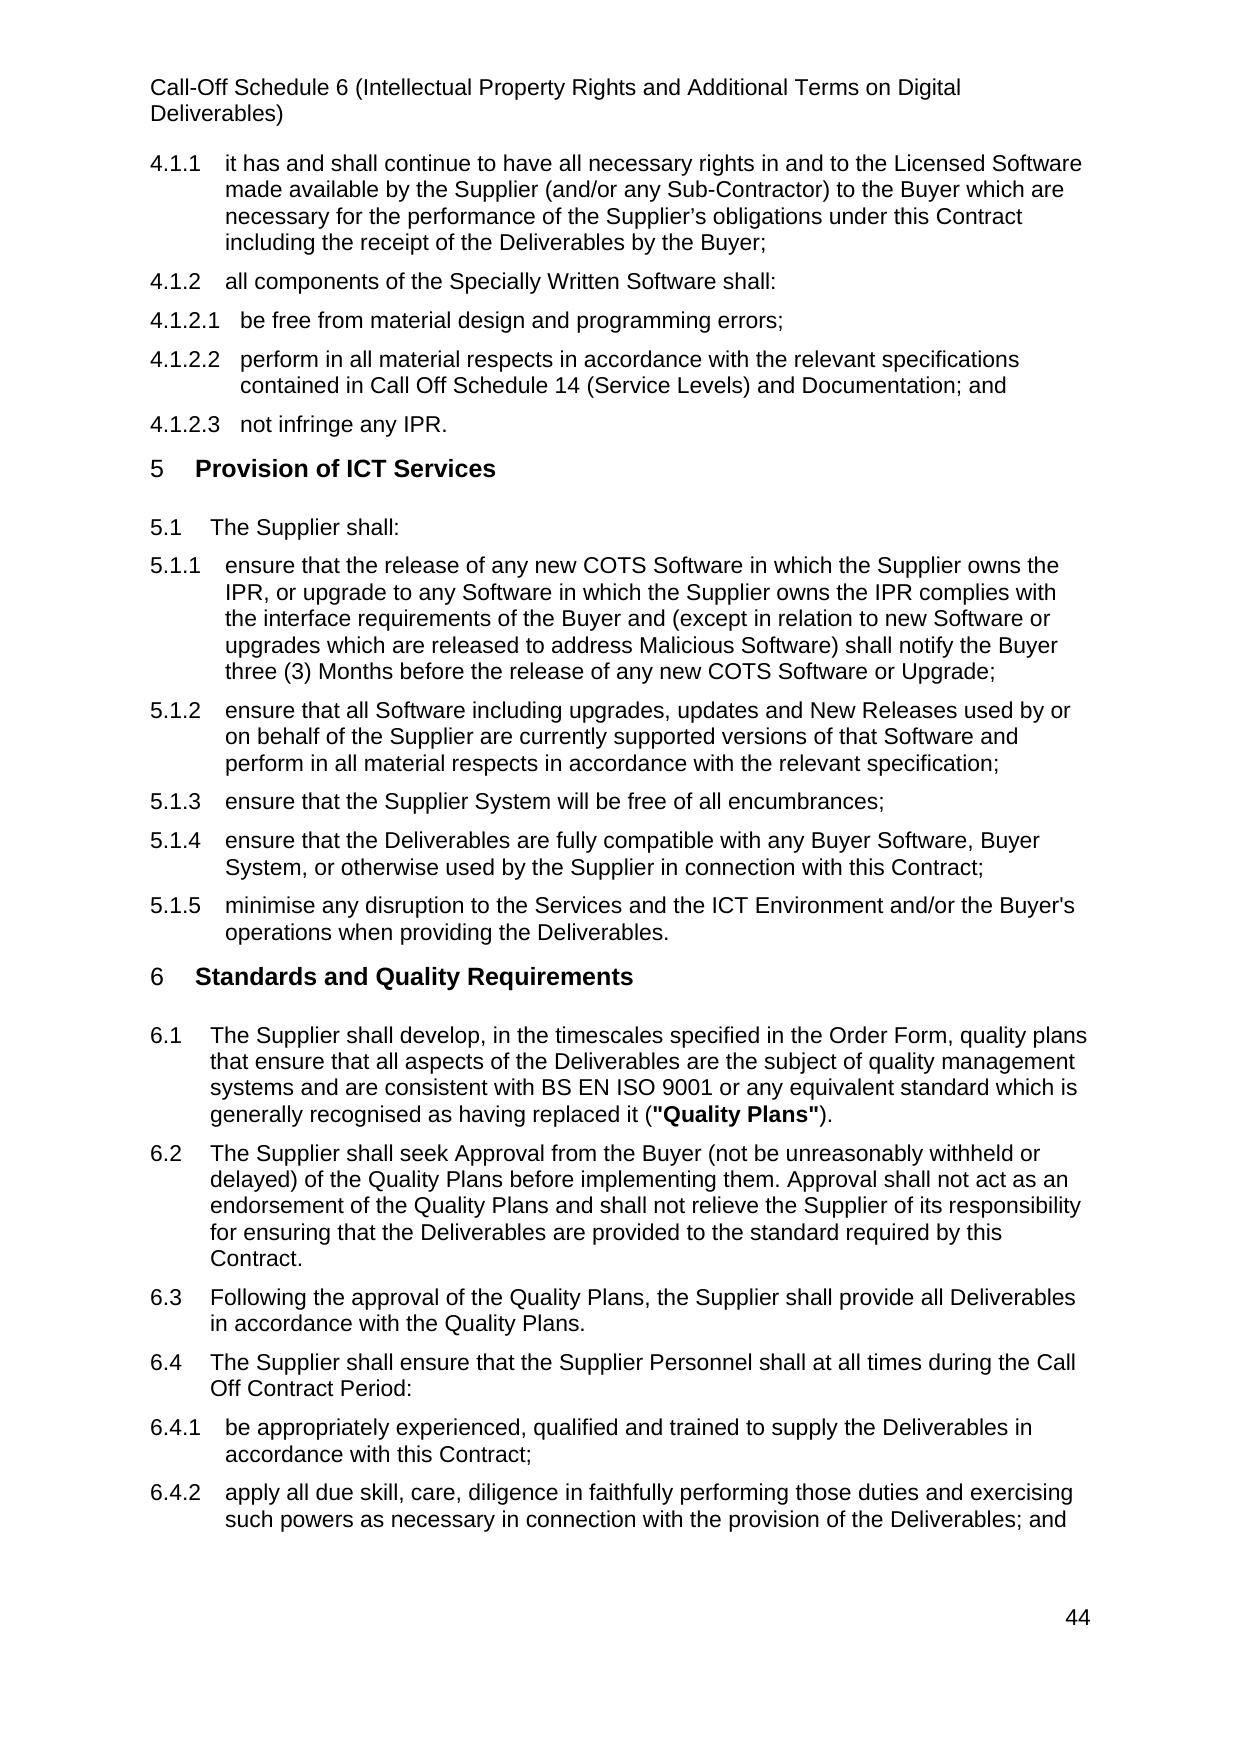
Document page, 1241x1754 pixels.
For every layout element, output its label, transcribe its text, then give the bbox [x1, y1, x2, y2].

list be appropriately experienced, qualified and trained to supply the Deliverables in accordance with this Contract; [150, 1414, 1091, 1467]
list ensure that the Supplier System will be free of all encumbrances; [150, 788, 1091, 815]
list The Supplier shall develop, in the timescales specified in the Order Form, quality plans that ensure that all aspects of the Deliverables are the subject of quality management systems and are consistent with BS EN ISO 9001 or any equivalent standard which is generally recognised as having replaced it ("Quality Plans"). [150, 1022, 1091, 1127]
list apply all due skill, care, diligence in faithfully performing those duties and exercising such powers as necessary in connection with the provision of the Deliverables; and [150, 1479, 1091, 1532]
list Following the approval of the Quality Plans, the Supplier shall provide all Deliverables in accordance with the Quality Plans. [150, 1284, 1091, 1336]
list The Supplier shall: [150, 514, 1091, 540]
list it has and shall continue to have all necessary rights in and to the Licensed Software made available by the Supplier (and/or any Sub-Contractor) to the Buyer which are necessary for the performance of the Supplier’s obligations under this Contract including the receipt of the Deliverables by the Buyer; [150, 150, 1091, 255]
list not infringe any IPR. [150, 411, 1091, 437]
list ensure that the Deliverables are fully compatible with any Buyer Software, Buyer System, or otherwise used by the Supplier in connection with this Contract; [150, 827, 1091, 880]
list perform in all material respects in accordance with the relevant specifications contained in Call Off Schedule 14 (Service Levels) and Documentation; and [150, 346, 1091, 398]
list ensure that the release of any new COTS Software in which the Supplier owns the IPR, or upgrade to any Software in which the Supplier owns the IPR complies with the interface requirements of the Buyer and (except in relation to new Software or upgrades which are released to address Malicious Software) shall notify the Buyer three (3) Months before the release of any new COTS Software or Upgrade; [150, 552, 1091, 684]
list The Supplier shall seek Approval from the Buyer (not be unreasonably withheld or delayed) of the Quality Plans before implementing them. Approval shall not act as an endorsement of the Quality Plans and shall not relieve the Supplier of its responsibility for ensuring that the Deliverables are provided to the standard required by this Contract. [150, 1139, 1091, 1271]
list ensure that all Software including upgrades, updates and New Releases used by or on behalf of the Supplier are currently supported versions of that Software and perform in all material respects in accordance with the relevant specification; [150, 697, 1091, 776]
list be free from material design and programming errors; [150, 307, 1091, 333]
list The Supplier shall ensure that the Supplier Personnel shall at all times during the Call Off Contract Period: [150, 1349, 1091, 1402]
subtitle Standards and Quality Requirements [150, 962, 1091, 991]
list minimise any disruption to the Services and the ICT Environment and/or the Buyer's operations when providing the Deliverables. [150, 892, 1091, 945]
list all components of the Specially Written Software shall: [150, 268, 1091, 294]
subtitle Provision of ICT Services [150, 454, 1091, 483]
